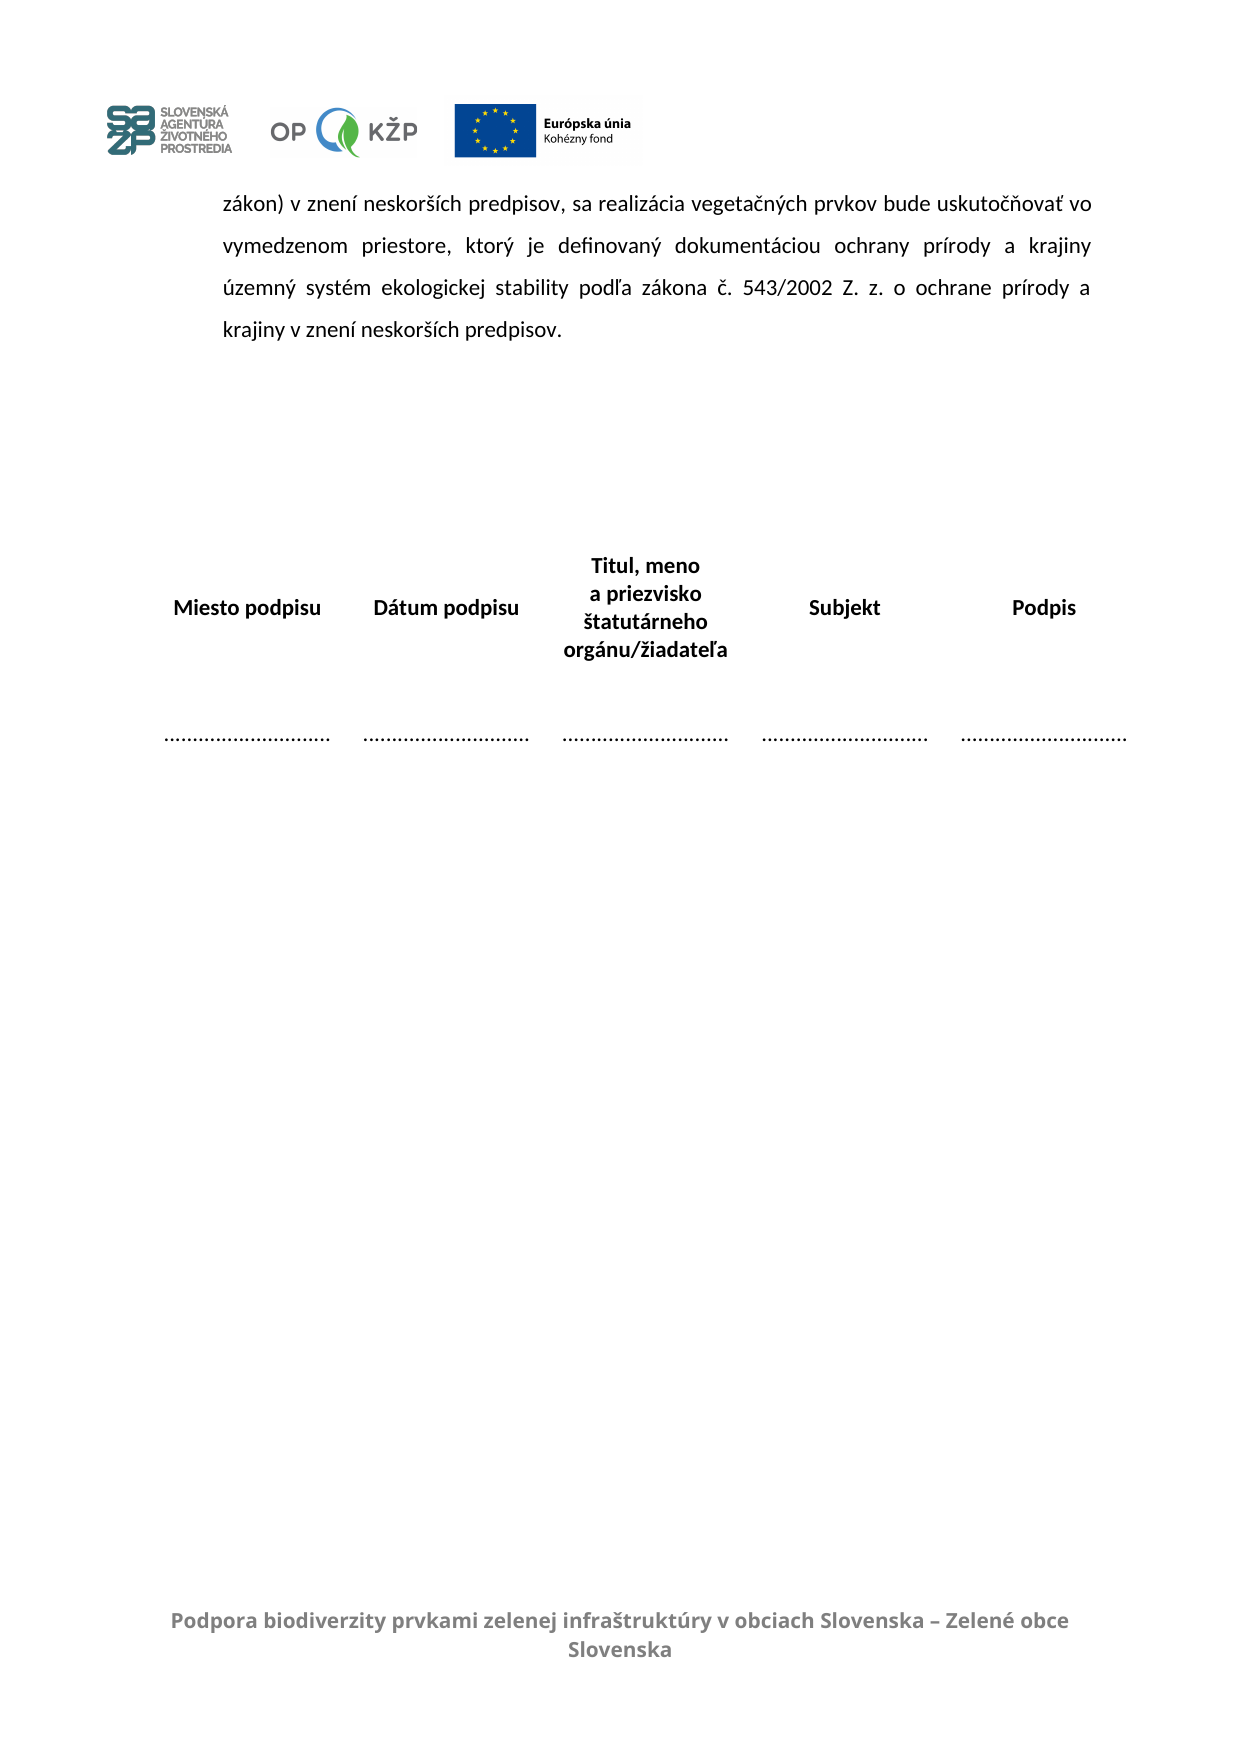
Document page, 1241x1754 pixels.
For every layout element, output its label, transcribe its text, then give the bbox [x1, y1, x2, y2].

table_cell ............................. [546, 663, 745, 747]
table_cell ............................. [944, 663, 1144, 747]
table_header Subjekt [745, 551, 944, 663]
table_cell ............................. [745, 663, 944, 747]
table_header Titul, meno a priezvisko štatutárneho orgánu/žiadateľa [546, 551, 745, 663]
table_header Podpis [944, 551, 1144, 663]
list zákon) v znení neskorších predpisov, sa realizácia vegetačných prvkov bude uskutočňovať vo vymedzenom priestore, ktorý je definovaný dokumentáciou ochrany prírody a krajiny územný systém ekologickej stability podľa zákona č. 543/2002 Z. z. o ochrane prírody a krajiny v znení neskorších predpisov. [185, 189, 1093, 343]
table_cell ............................. [347, 663, 546, 747]
table_header Dátum podpisu [347, 551, 546, 663]
table_header Miesto podpisu [148, 551, 347, 663]
table_cell ............................. [148, 663, 347, 747]
